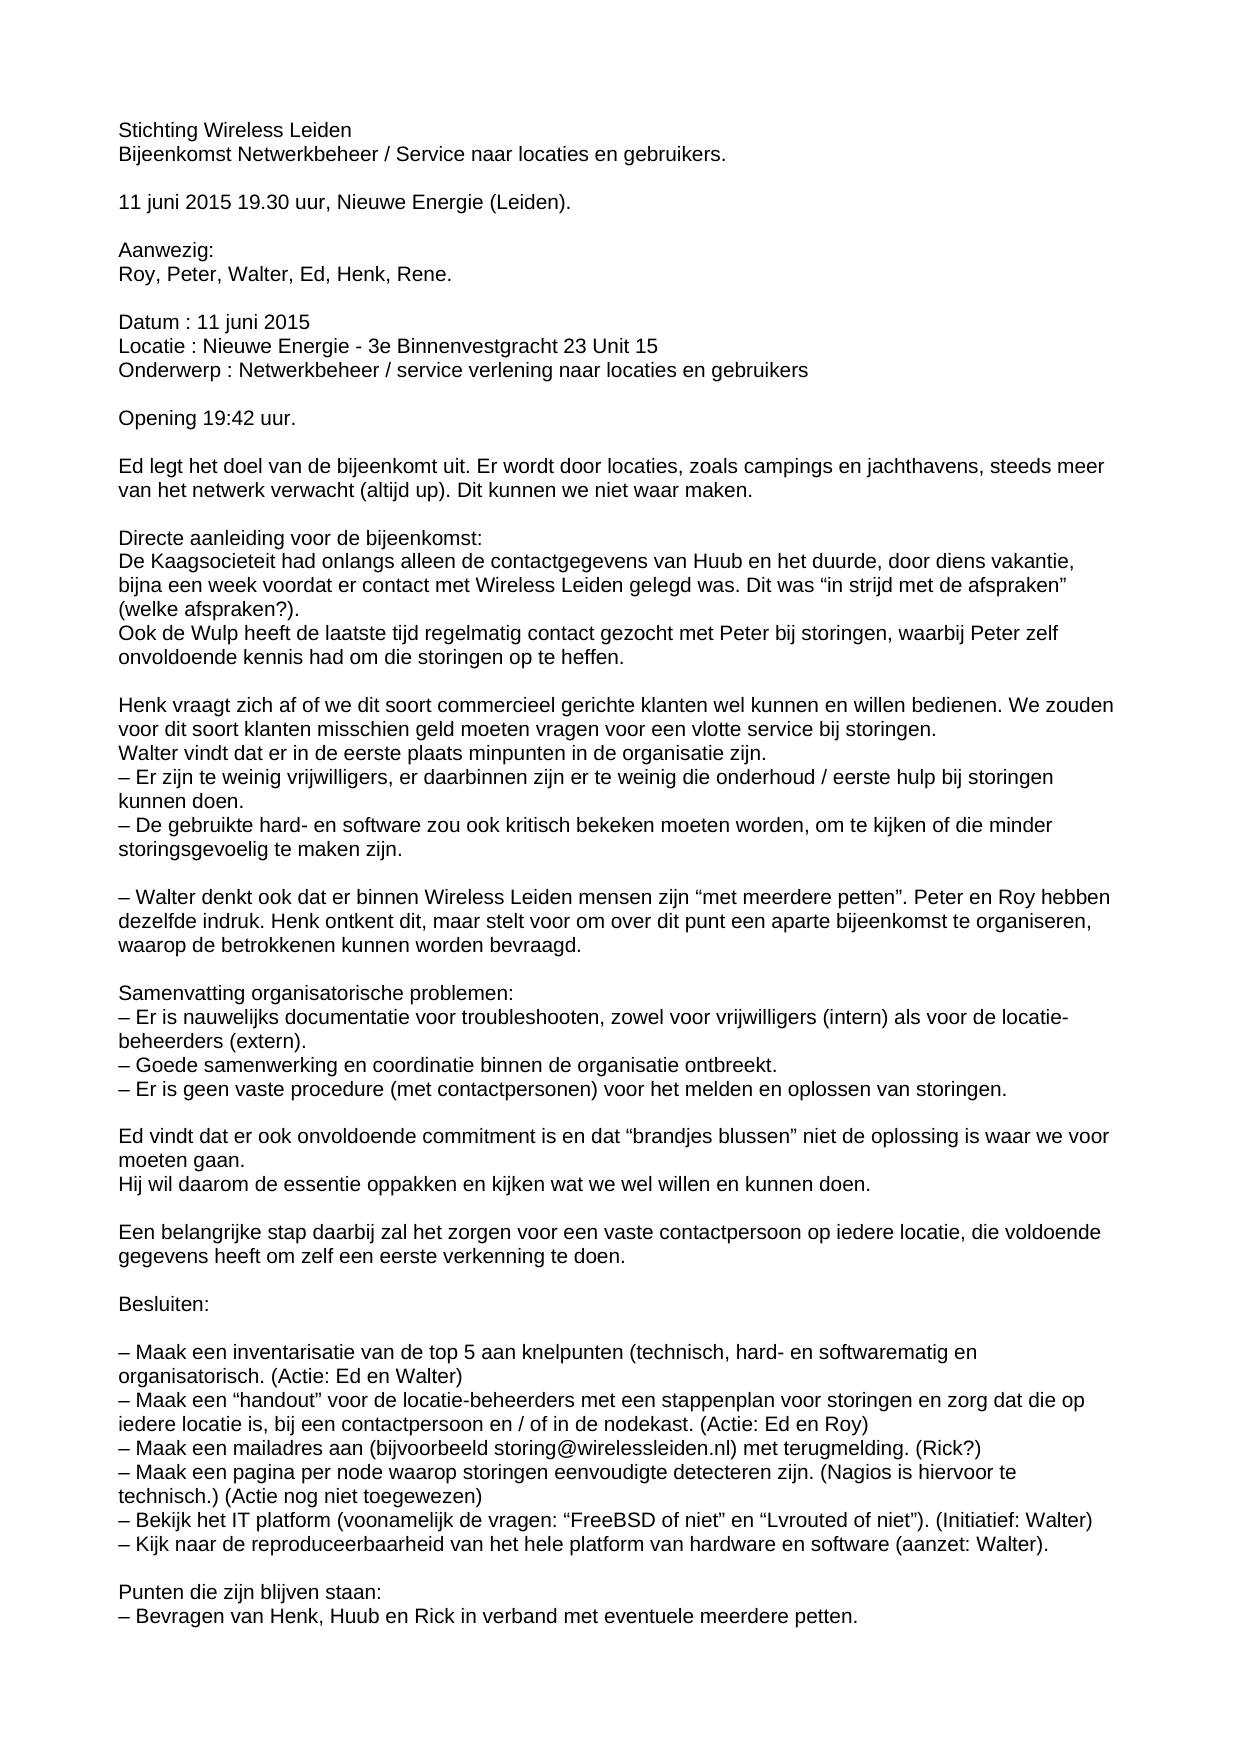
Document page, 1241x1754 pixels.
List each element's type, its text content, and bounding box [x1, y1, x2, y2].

text Roy, Peter, Walter, Ed, Henk, Rene. [118, 262, 1122, 286]
text Datum : 11 juni 2015 [118, 310, 1122, 334]
text Een belangrijke stap daarbij zal het zorgen voor een vaste contactpersoon op iedere locatie, die voldoende gegevens heeft om zelf een eerste verkenning te doen. [118, 1220, 1122, 1268]
text Ook de Wulp heeft de laatste tijd regelmatig contact gezocht met Peter bij storingen, waarbij Peter zelf onvoldoende kennis had om die storingen op te heffen. [118, 621, 1122, 669]
text Punten die zijn blijven staan: [118, 1579, 1122, 1603]
text – Bevragen van Henk, Huub en Rick in verband met eventuele meerdere petten. [118, 1603, 1122, 1627]
text – Er zijn te weinig vrijwilligers, er daarbinnen zijn er te weinig die onderhoud / eerste hulp bij storingen kunnen doen. [118, 765, 1122, 813]
text Henk vraagt zich af of we dit soort commercieel gerichte klanten wel kunnen en willen bedienen. We zouden voor dit soort klanten misschien geld moeten vragen voor een vlotte service bij storingen. [118, 693, 1122, 741]
text Samenvatting organisatorische problemen: [118, 981, 1122, 1004]
text – Maak een pagina per node waarop storingen eenvoudigte detecteren zijn. (Nagios is hiervoor te technisch.) (Actie nog niet toegewezen) [118, 1460, 1122, 1508]
text Directe aanleiding voor de bijeenkomst: [118, 525, 1122, 549]
text – Er is nauwelijks documentatie voor troubleshooten, zowel voor vrijwilligers (intern) als voor de locatie-beheerders (extern). [118, 1004, 1122, 1052]
text Stichting Wireless Leiden [118, 118, 1122, 142]
text – Kijk naar de reproduceerbaarheid van het hele platform van hardware en software (aanzet: Walter). [118, 1532, 1122, 1556]
text – Walter denkt ook dat er binnen Wireless Leiden mensen zijn “met meerdere petten”. Peter en Roy hebben dezelfde indruk. Henk ontkent dit, maar stelt voor om over dit punt een aparte bijeenkomst te organiseren, waarop de betrokkenen kunnen worden bevraagd. [118, 885, 1122, 957]
text Opening 19:42 uur. [118, 406, 1122, 429]
text – Maak een “handout” voor de locatie-beheerders met een stappenplan voor storingen en zorg dat die op iedere locatie is, bij een contactpersoon en / of in de nodekast. (Actie: Ed en Roy) [118, 1388, 1122, 1436]
text Bijeenkomst Netwerkbeheer / Service naar locaties en gebruikers. [118, 142, 1122, 166]
text – Goede samenwerking en coordinatie binnen de organisatie ontbreekt. [118, 1052, 1122, 1076]
text Walter vindt dat er in de eerste plaats minpunten in de organisatie zijn. [118, 741, 1122, 765]
text Ed vindt dat er ook onvoldoende commitment is en dat “brandjes blussen” niet de oplossing is waar we voor moeten gaan. [118, 1124, 1122, 1172]
text Aanwezig: [118, 238, 1122, 262]
text – De gebruikte hard- en software zou ook kritisch bekeken moeten worden, om te kijken of die minder storingsgevoelig te maken zijn. [118, 813, 1122, 861]
text Locatie : Nieuwe Energie - 3e Binnenvestgracht 23 Unit 15 [118, 334, 1122, 358]
text Besluiten: [118, 1292, 1122, 1316]
text Hij wil daarom de essentie oppakken en kijken wat we wel willen en kunnen doen. [118, 1172, 1122, 1196]
text – Maak een inventarisatie van de top 5 aan knelpunten (technisch, hard- en softwarematig en organisatorisch. (Actie: Ed en Walter) [118, 1340, 1122, 1388]
text 11 juni 2015 19.30 uur, Nieuwe Energie (Leiden). [118, 190, 1122, 214]
text – Maak een mailadres aan (bijvoorbeeld storing@wirelessleiden.nl) met terugmelding. (Rick?) [118, 1436, 1122, 1460]
text De Kaagsocieteit had onlangs alleen de contactgegevens van Huub en het duurde, door diens vakantie, bijna een week voordat er contact met Wireless Leiden gelegd was. Dit was “in strijd met de afspraken” (welke afspraken?). [118, 549, 1122, 621]
text Onderwerp : Netwerkbeheer / service verlening naar locaties en gebruikers [118, 358, 1122, 382]
text – Er is geen vaste procedure (met contactpersonen) voor het melden en oplossen van storingen. [118, 1076, 1122, 1100]
text Ed legt het doel van de bijeenkomt uit. Er wordt door locaties, zoals campings en jachthavens, steeds meer van het netwerk verwacht (altijd up). Dit kunnen we niet waar maken. [118, 453, 1122, 501]
text – Bekijk het IT platform (voonamelijk de vragen: “FreeBSD of niet” en “Lvrouted of niet”). (Initiatief: Walter) [118, 1508, 1122, 1532]
